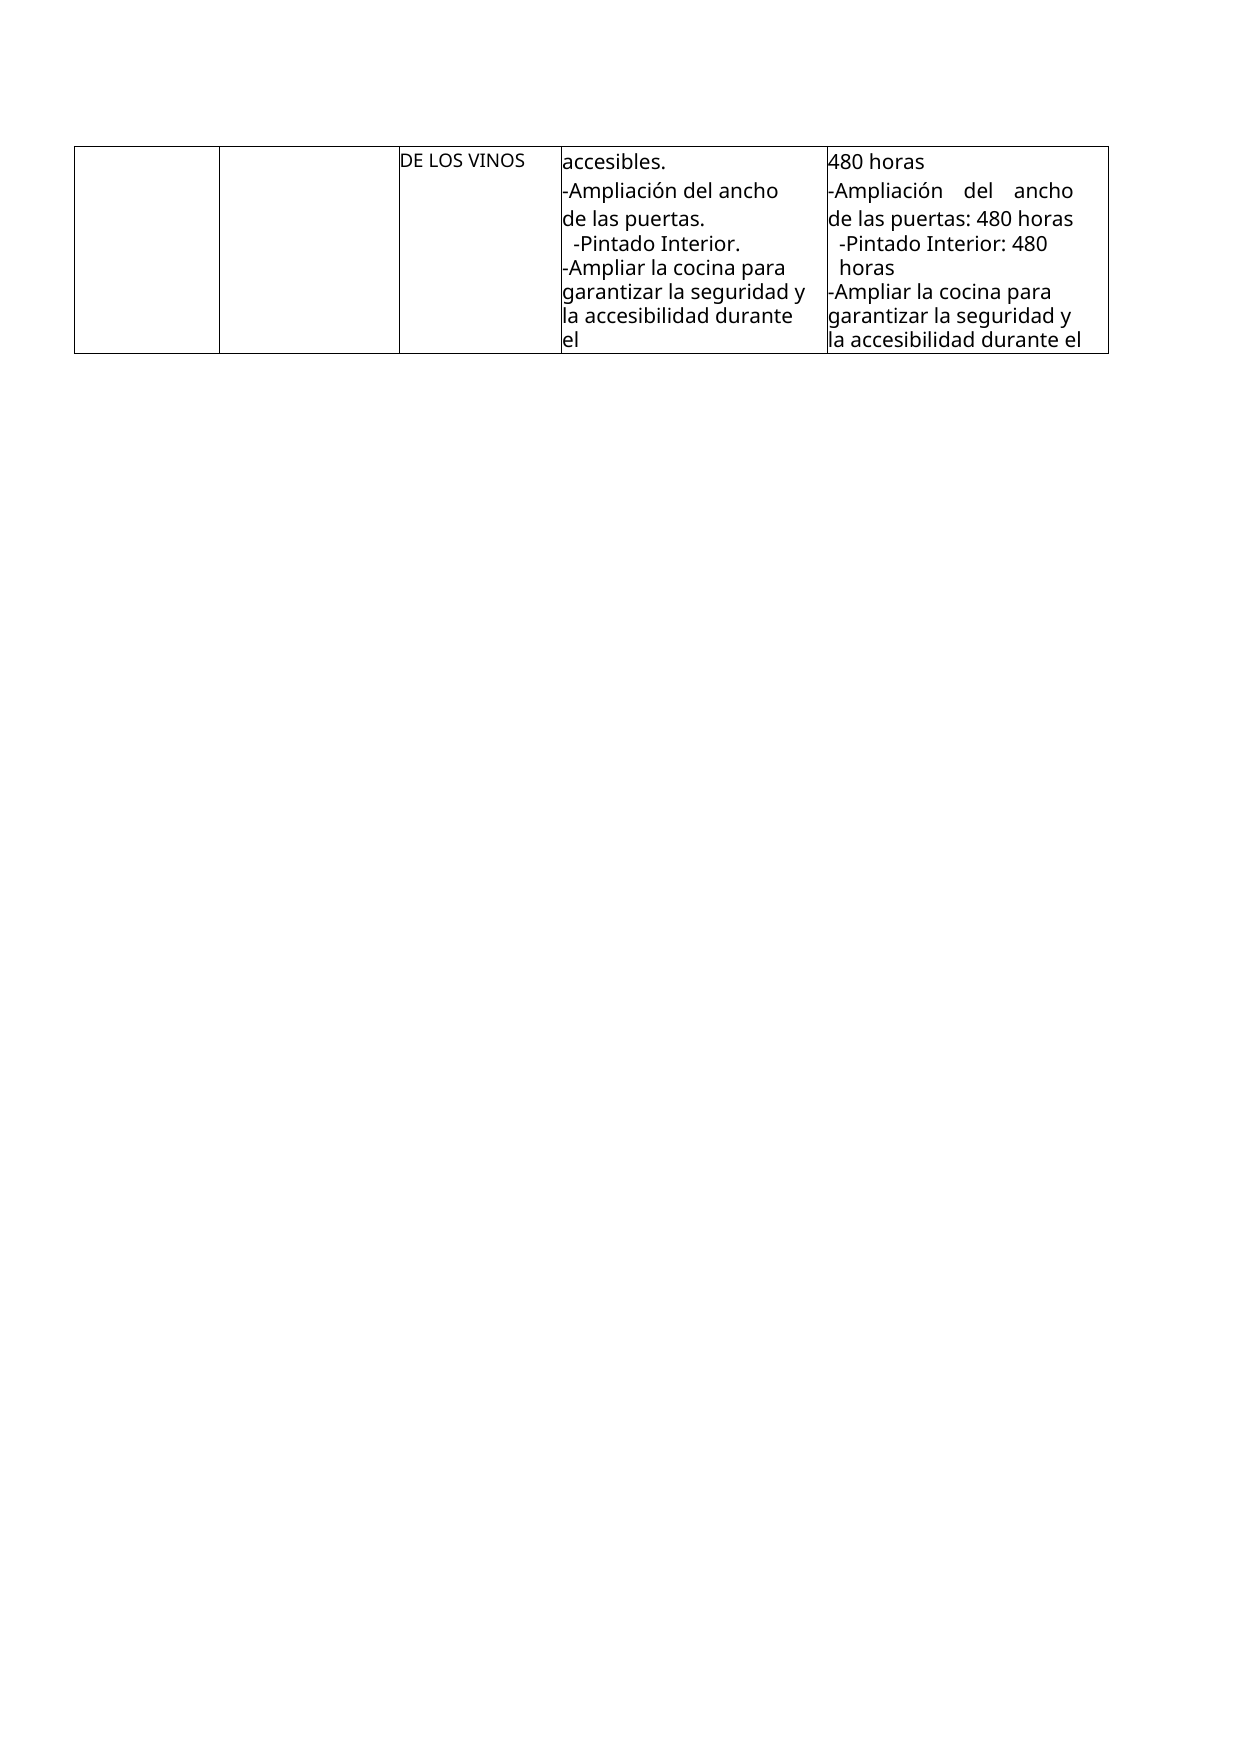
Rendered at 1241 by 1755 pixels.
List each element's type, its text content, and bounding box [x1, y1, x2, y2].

table_cell [220, 147, 399, 352]
table_cell 480 horas -Ampliación del ancho de las puertas: 480 horas -Pintado Interior: 480 horas -Ampliar la cocina para garantizar la seguridad y la accesibilidad durante el [828, 147, 1108, 352]
table_cell [75, 147, 219, 352]
table_cell accesibles. -Ampliación del ancho de las puertas. -Pintado Interior. -Ampliar la cocina para garantizar la seguridad y la accesibilidad durante el [562, 147, 827, 352]
table_cell DE LOS VINOS [400, 147, 561, 352]
